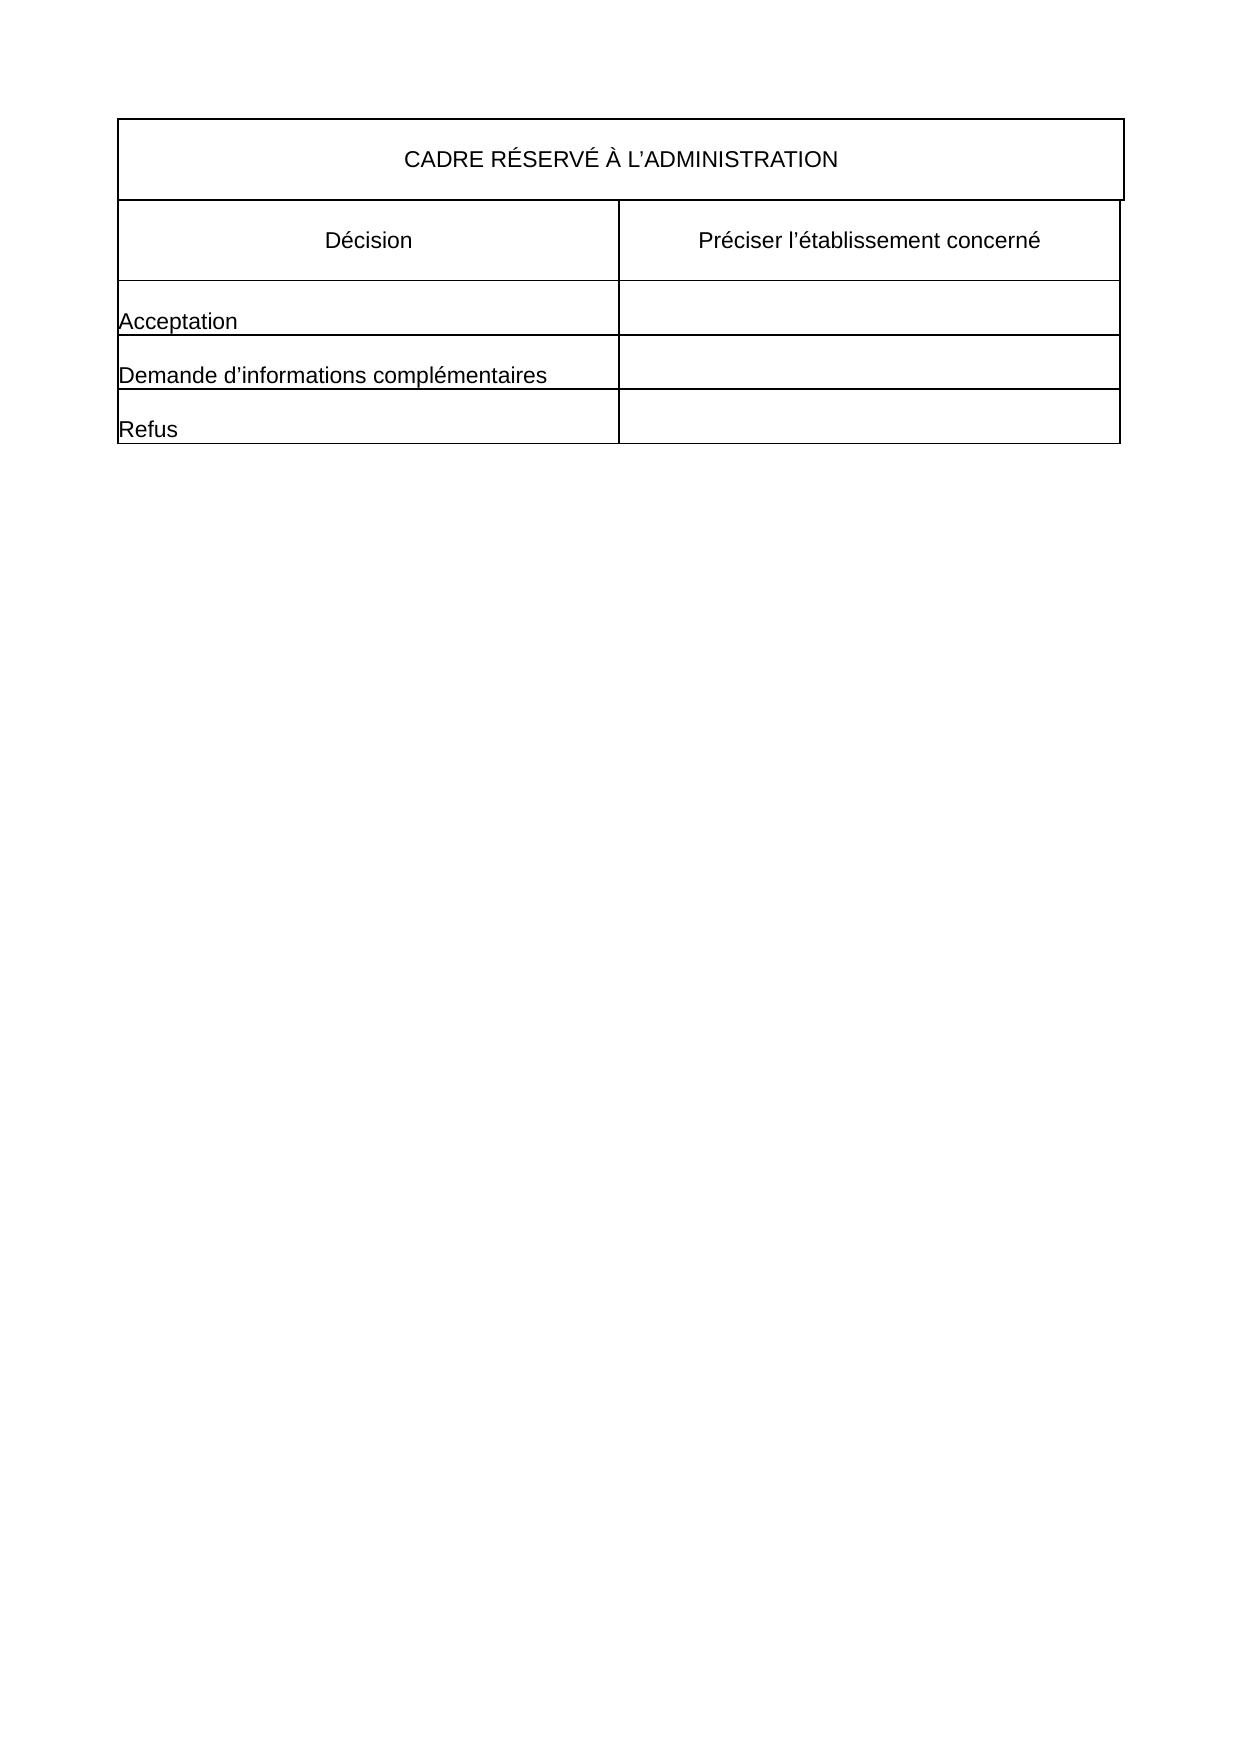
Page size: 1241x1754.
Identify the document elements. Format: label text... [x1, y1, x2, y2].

table_cell Refus [119, 390, 618, 443]
table_cell [620, 281, 1119, 334]
table_cell [620, 390, 1119, 443]
table_cell Préciser l’établissement concerné [620, 201, 1119, 280]
table_header CADRE RÉSERVÉ À L’ADMINISTRATION [119, 120, 1123, 199]
table_cell Acceptation [119, 281, 618, 334]
table_cell Demande d’informations complémentaires [119, 336, 618, 388]
table_cell [620, 336, 1119, 388]
table_cell Décision [119, 201, 618, 280]
